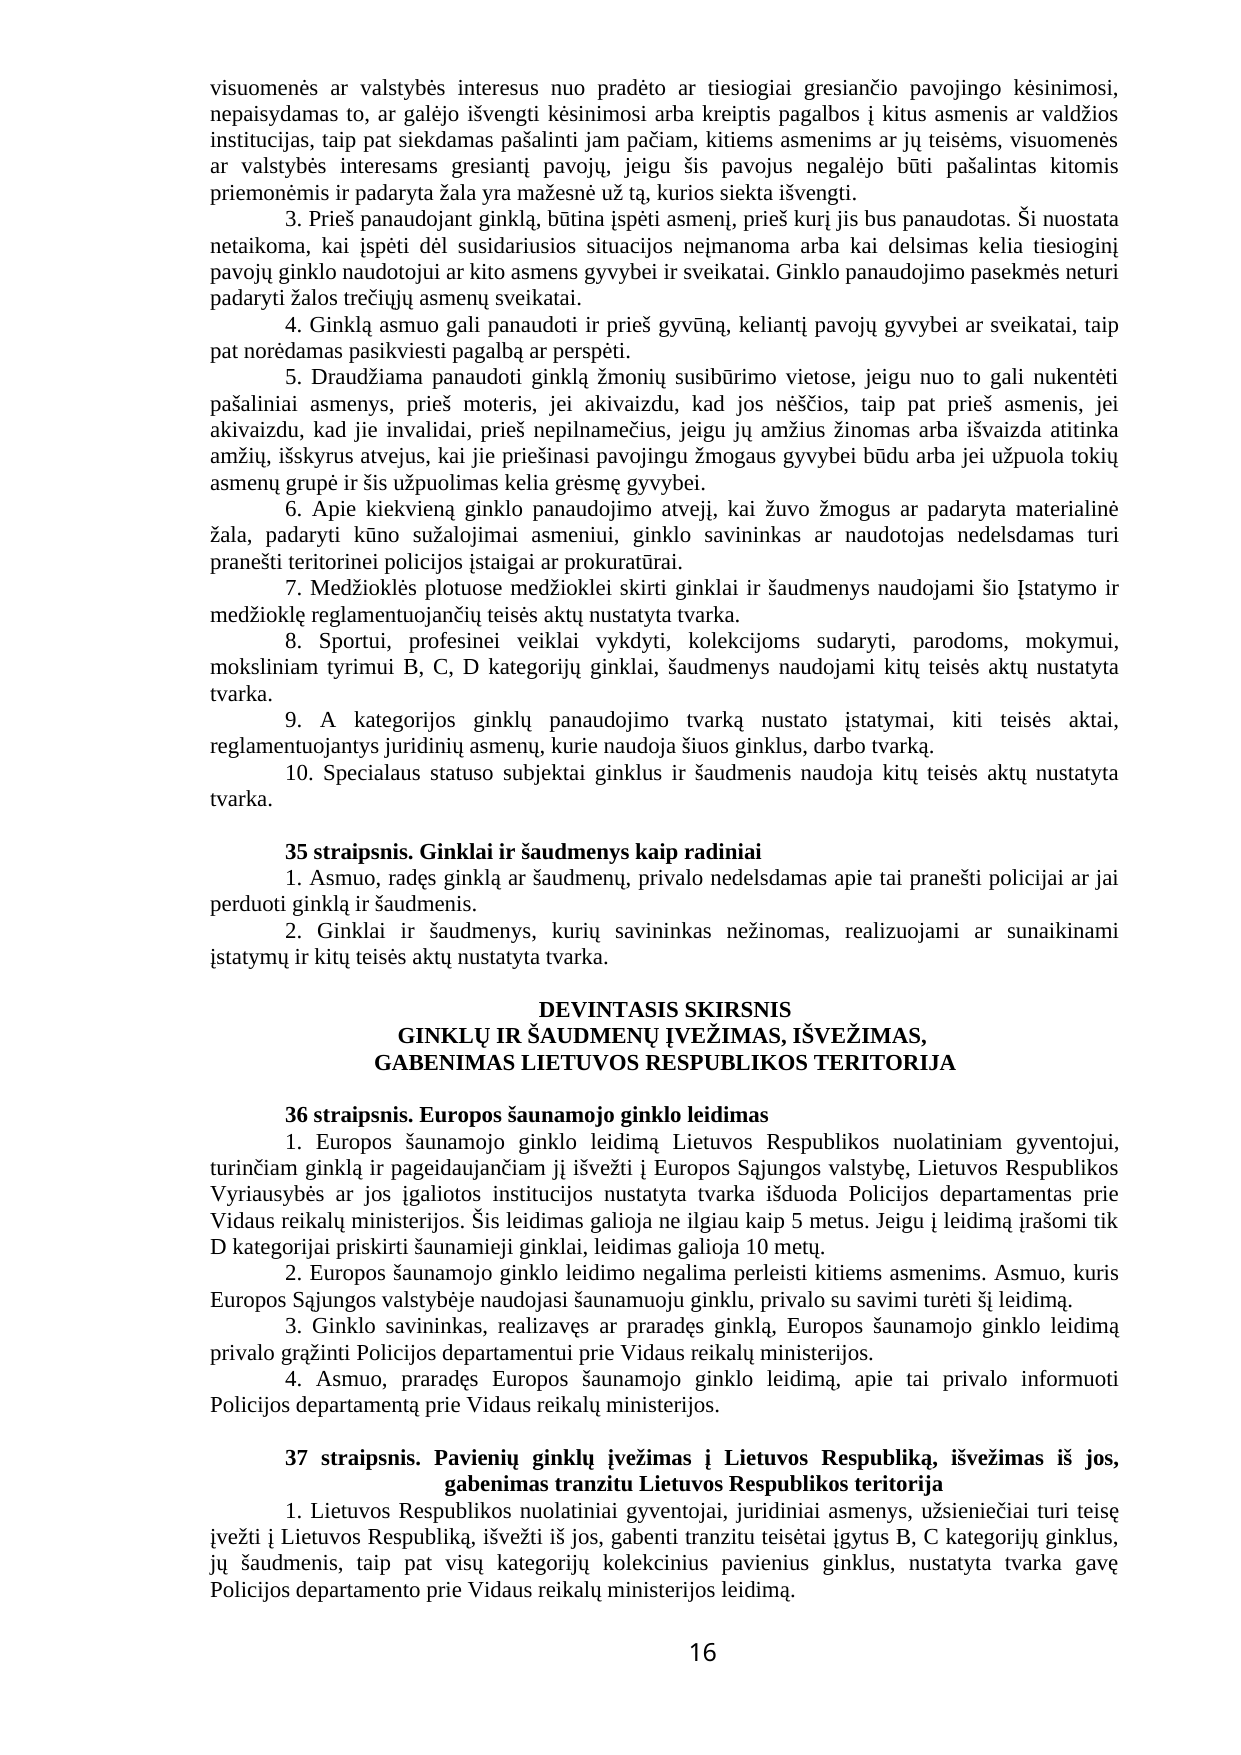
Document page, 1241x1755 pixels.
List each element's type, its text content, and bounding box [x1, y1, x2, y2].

text 10. Specialaus statuso subjektai ginklus ir šaudmenis naudoja kitų teisės aktų nustatyta tvarka. [210, 759, 1120, 811]
text 9. A kategorijos ginklų panaudojimo tvarką nustato įstatymai, kiti teisės aktai, reglamentuojantys juridinių asmenų, kurie naudoja šiuos ginklus, darbo tvarką. [210, 706, 1120, 759]
text 1. Asmuo, radęs ginklą ar šaudmenų, privalo nedelsdamas apie tai pranešti policijai ar jai perduoti ginklą ir šaudmenis. [210, 864, 1120, 917]
text 2. Ginklai ir šaudmenys, kurių savininkas nežinomas, realizuojami ar sunaikinami įstatymų ir kitų teisės aktų nustatyta tvarka. [210, 917, 1120, 969]
text 37 straipsnis. Pavienių ginklų įvežimas į Lietuvos Respubliką, išvežimas iš jos, gabenimas tranzitu Lietuvos Respublikos teritorija [285, 1444, 1120, 1497]
text 4. Asmuo, praradęs Europos šaunamojo ginklo leidimą, apie tai privalo informuoti Policijos departamentą prie Vidaus reikalų ministerijos. [210, 1365, 1120, 1418]
text visuomenės ar valstybės interesus nuo pradėto ar tiesiogiai gresiančio pavojingo kėsinimosi, nepaisydamas to, ar galėjo išvengti kėsinimosi arba kreiptis pagalbos į kitus asmenis ar valdžios institucijas, taip pat siekdamas pašalinti jam pačiam, kitiems asmenims ar jų teisėms, visuomenės ar valstybės interesams gresiantį pavojų, jeigu šis pavojus negalėjo būti pašalintas kitomis priemonėmis ir padaryta žala yra mažesnė už tą, kurios siekta išvengti. [210, 73, 1120, 205]
text ginklų IR ŠAUDMENų įvežimas, išvežimas, GABENIMAS LIETUVOS RESPUBLIKOS TERITORIJA [210, 1022, 1120, 1075]
text 35 straipsnis. Ginklai ir šaudmenys kaip radiniai [210, 838, 1120, 864]
text 4. Ginklą asmuo gali panaudoti ir prieš gyvūną, keliantį pavojų gyvybei ar sveikatai, taip pat norėdamas pasikviesti pagalbą ar perspėti. [210, 311, 1120, 363]
text 36 straipsnis. Europos šaunamojo ginklo leidimas [210, 1101, 1120, 1128]
text 3. Prieš panaudojant ginklą, būtina įspėti asmenį, prieš kurį jis bus panaudotas. Ši nuostata netaikoma, kai įspėti dėl susidariusios situacijos neįmanoma arba kai delsimas kelia tiesioginį pavojų ginklo naudotojui ar kito asmens gyvybei ir sveikatai. Ginklo panaudojimo pasekmės neturi padaryti žalos trečiųjų asmenų sveikatai. [210, 205, 1120, 311]
text 3. Ginklo savininkas, realizavęs ar praradęs ginklą, Europos šaunamojo ginklo leidimą privalo grąžinti Policijos departamentui prie Vidaus reikalų ministerijos. [210, 1312, 1120, 1365]
text 8. Sportui, profesinei veiklai vykdyti, kolekcijoms sudaryti, parodoms, mokymui, moksliniam tyrimui B, C, D kategorijų ginklai, šaudmenys naudojami kitų teisės aktų nustatyta tvarka. [210, 627, 1120, 706]
text 7. Medžioklės plotuose medžioklei skirti ginklai ir šaudmenys naudojami šio Įstatymo ir medžioklę reglamentuojančių teisės aktų nustatyta tvarka. [210, 574, 1120, 627]
text 2. Europos šaunamojo ginklo leidimo negalima perleisti kitiems asmenims. Asmuo, kuris Europos Sąjungos valstybėje naudojasi šaunamuoju ginklu, privalo su savimi turėti šį leidimą. [210, 1259, 1120, 1312]
subtitle DEVINTASIS SKIRSNIS [210, 996, 1120, 1022]
text 1. Europos šaunamojo ginklo leidimą Lietuvos Respublikos nuolatiniam gyventojui, turinčiam ginklą ir pageidaujančiam jį išvežti į Europos Sąjungos valstybę, Lietuvos Respublikos Vyriausybės ar jos įgaliotos institucijos nustatyta tvarka išduoda Policijos departamentas prie Vidaus reikalų ministerijos. Šis leidimas galioja ne ilgiau kaip 5 metus. Jeigu į leidimą įrašomi tik D kategorijai priskirti šaunamieji ginklai, leidimas galioja 10 metų. [210, 1128, 1120, 1259]
text 1. Lietuvos Respublikos nuolatiniai gyventojai, juridiniai asmenys, užsieniečiai turi teisę įvežti į Lietuvos Respubliką, išvežti iš jos, gabenti tranzitu teisėtai įgytus B, C kategorijų ginklus, jų šaudmenis, taip pat visų kategorijų kolekcinius pavienius ginklus, nustatyta tvarka gavę Policijos departamento prie Vidaus reikalų ministerijos leidimą. [210, 1497, 1120, 1602]
text 6. Apie kiekvieną ginklo panaudojimo atvejį, kai žuvo žmogus ar padaryta materialinė žala, padaryti kūno sužalojimai asmeniui, ginklo savininkas ar naudotojas nedelsdamas turi pranešti teritorinei policijos įstaigai ar prokuratūrai. [210, 495, 1120, 574]
text 5. Draudžiama panaudoti ginklą žmonių susibūrimo vietose, jeigu nuo to gali nukentėti pašaliniai asmenys, prieš moteris, jei akivaizdu, kad jos nėščios, taip pat prieš asmenis, jei akivaizdu, kad jie invalidai, prieš nepilnamečius, jeigu jų amžius žinomas arba išvaizda atitinka amžių, išskyrus atvejus, kai jie priešinasi pavojingu žmogaus gyvybei būdu arba jei užpuola tokių asmenų grupė ir šis užpuolimas kelia grėsmę gyvybei. [210, 363, 1120, 495]
